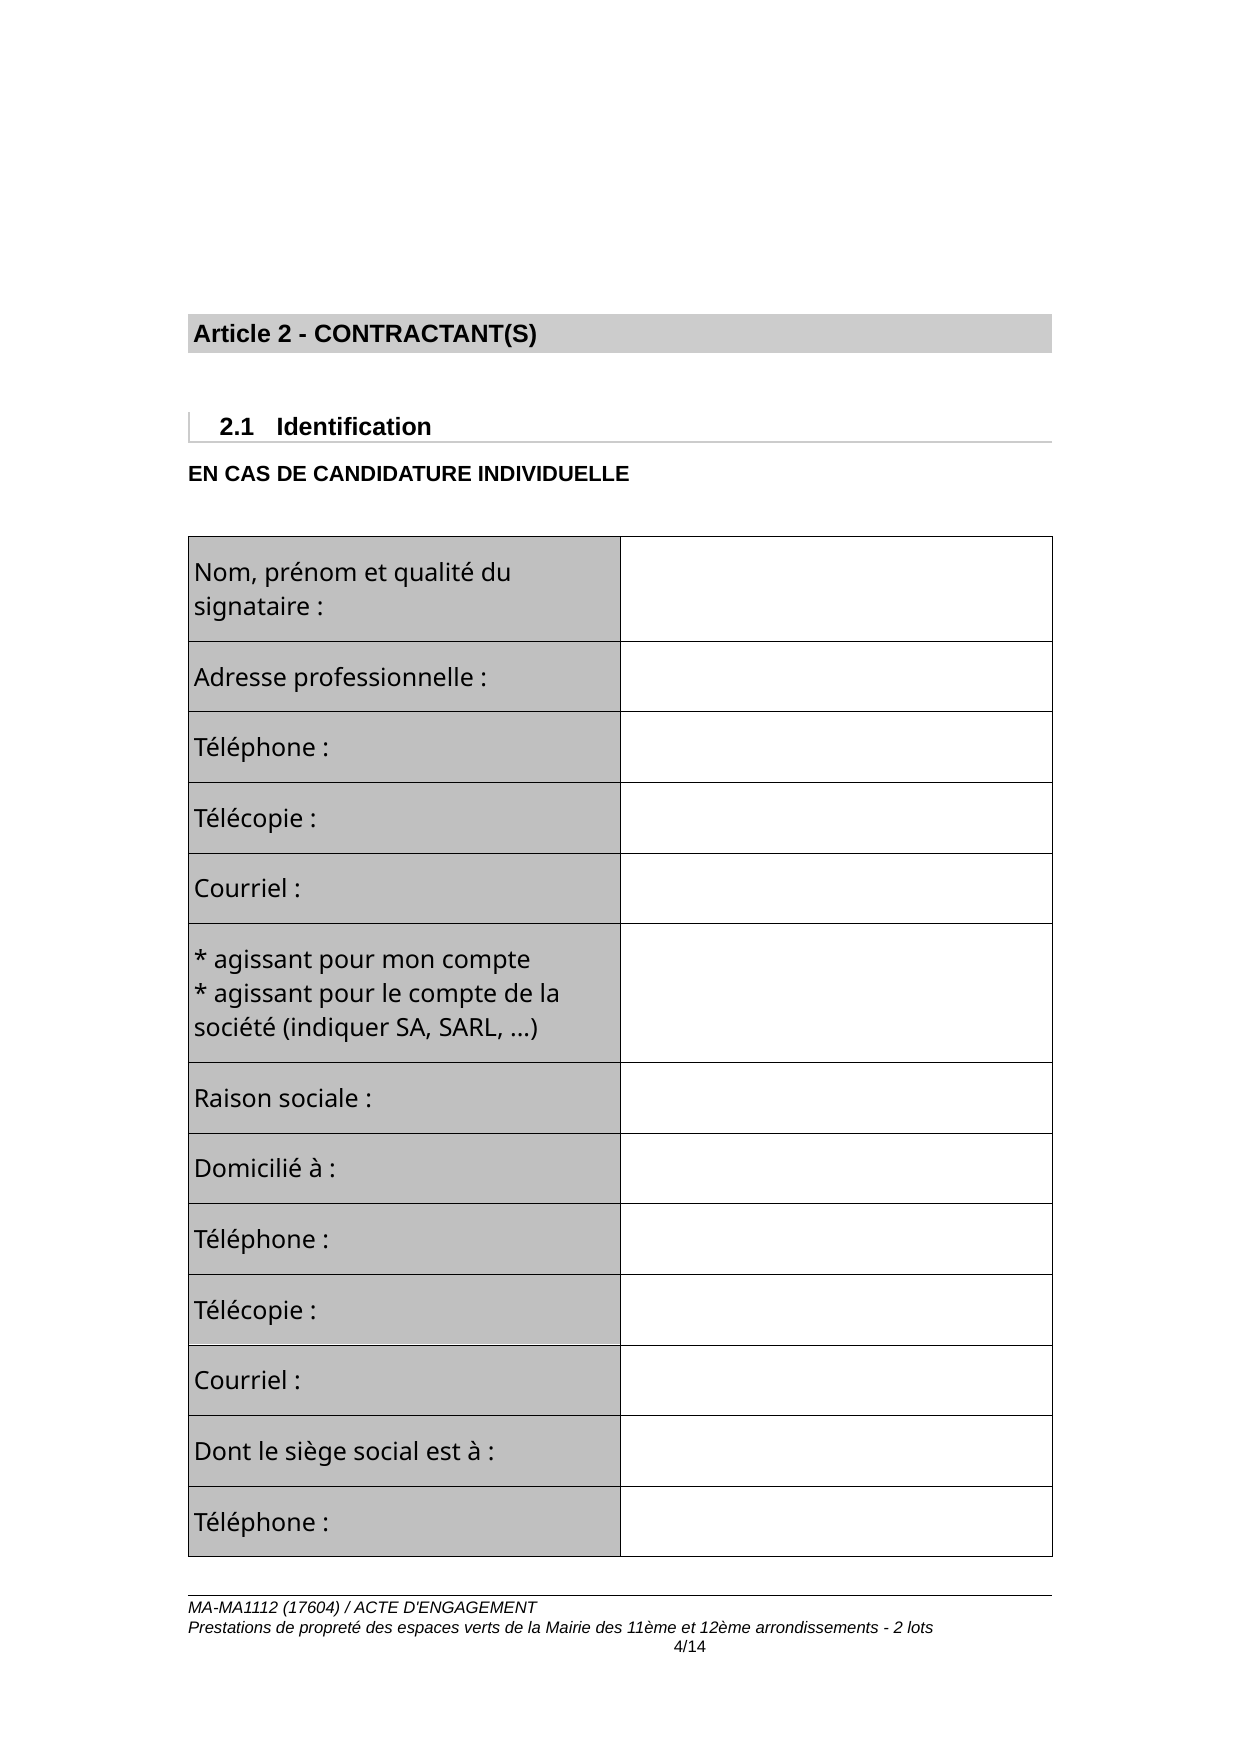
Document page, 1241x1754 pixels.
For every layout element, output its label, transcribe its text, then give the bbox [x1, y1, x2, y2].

table_cell [621, 1204, 1052, 1274]
table_cell Télécopie : [189, 1275, 620, 1344]
table_cell [621, 1134, 1052, 1203]
table_cell [621, 1063, 1052, 1133]
table_cell Raison sociale : [189, 1063, 620, 1133]
table_cell [621, 1275, 1052, 1344]
table_cell Téléphone : [189, 712, 620, 782]
table_cell Courriel : [189, 854, 620, 923]
table_cell [621, 783, 1052, 853]
table_cell [621, 1487, 1052, 1556]
table_cell * agissant pour mon compte * agissant pour le compte de la société (indiquer SA, SARL, ...) [189, 924, 620, 1062]
table_cell [621, 712, 1052, 782]
table_cell Adresse professionnelle : [189, 642, 620, 711]
table_cell [621, 642, 1052, 711]
table_cell Dont le siège social est à : [189, 1416, 620, 1486]
subtitle CONTRACTANT(S) [190, 316, 1050, 351]
text EN CAS DE CANDIDATURE INDIVIDUELLE [188, 461, 1052, 486]
subtitle Identification [190, 412, 1052, 441]
table_cell [621, 854, 1052, 923]
table_cell Téléphone : [189, 1204, 620, 1274]
table_cell [621, 1346, 1052, 1415]
table_cell Domicilié à : [189, 1134, 620, 1203]
table_cell Courriel : [189, 1346, 620, 1415]
table_cell Téléphone : [189, 1487, 620, 1556]
table_cell [621, 1416, 1052, 1486]
table_header [621, 537, 1052, 641]
table_cell Télécopie : [189, 783, 620, 853]
table_header Nom, prénom et qualité du signataire : [189, 537, 620, 641]
table_cell [621, 924, 1052, 1062]
